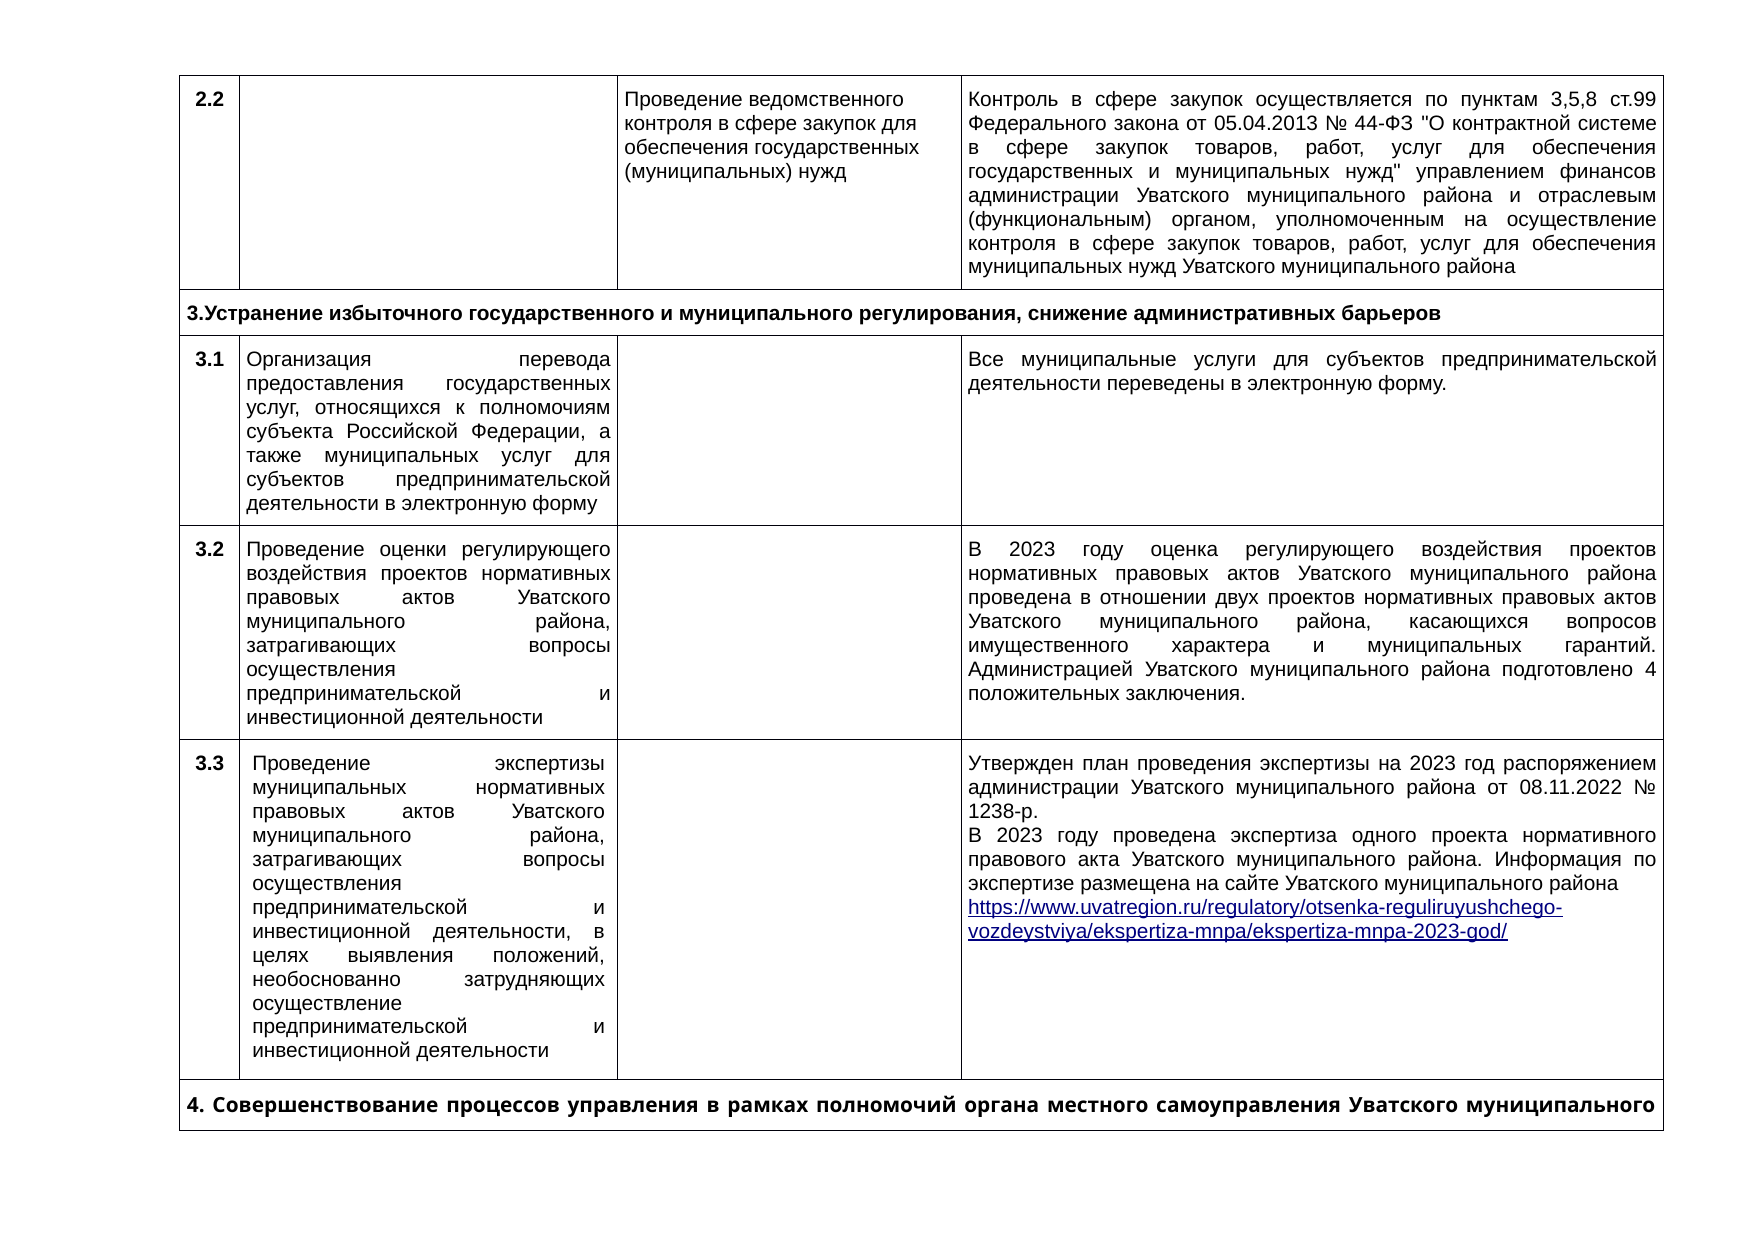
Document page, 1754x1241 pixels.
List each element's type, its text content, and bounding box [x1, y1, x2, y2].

table_cell Проведение оценки регулирующего воздействия проектов нормативных правовых актов Уватского муниципального района, затрагивающих вопросы осуществления предпринимательской и инвестиционной деятельности [240, 526, 617, 739]
table_cell Контроль в сфере закупок осуществляется по пунктам 3,5,8 ст.99 Федерального закона от 05.04.2013 № 44-ФЗ "О контрактной системе в сфере закупок товаров, работ, услуг для обеспечения государственных и муниципальных нужд" управлением финансов администрации Уватского муниципального района и отраслевым (функциональным) органом, уполномоченным на осуществление контроля в сфере закупок товаров, работ, услуг для обеспечения муниципальных нужд Уватского муниципального района [962, 76, 1663, 289]
table_cell 3.3 [180, 740, 239, 1079]
table_cell [240, 76, 617, 289]
table_cell Организация перевода предоставления государственных услуг, относящихся к полномочиям субъекта Российской Федерации, а также муниципальных услуг для субъектов предпринимательской деятельности в электронную форму [240, 336, 617, 525]
table_cell Проведение ведомственного контроля в сфере закупок для обеспечения государственных (муниципальных) нужд [618, 76, 961, 289]
table_cell 3.Устранение избыточного государственного и муниципального регулирования, снижение административных барьеров [180, 290, 1663, 335]
table_cell Проведение экспертизы муниципальных нормативных правовых актов Уватского муниципального района, затрагивающих вопросы осуществления предпринимательской и инвестиционной деятельности, в целях выявления положений, необоснованно затрудняющих осуществление предпринимательской и инвестиционной деятельности [240, 740, 617, 1079]
table_cell 3.2 [180, 526, 239, 739]
table_cell 3.1 [180, 336, 239, 525]
table_cell В 2023 году оценка регулирующего воздействия проектов нормативных правовых актов Уватского муниципального района проведена в отношении двух проектов нормативных правовых актов Уватского муниципального района, касающихся вопросов имущественного характера и муниципальных гарантий. Администрацией Уватского муниципального района подготовлено 4 положительных заключения. [962, 526, 1663, 739]
table_cell 2.2 [180, 76, 239, 289]
table_cell [618, 740, 961, 1079]
table_cell Утвержден план проведения экспертизы на 2023 год распоряжением администрации Уватского муниципального района от 08.11.2022 № 1238-р. В 2023 году проведена экспертиза одного проекта нормативного правового акта Уватского муниципального района. Информация по экспертизе размещена на сайте Уватского муниципального района https://www.uvatregion.ru/regulatory/otsenka-reguliruyushchego-vozdeystviya/ekspertiza-mnpa/ekspertiza-mnpa-2023-god/ [962, 740, 1663, 1079]
table_cell 4. Совершенствование процессов управления в рамках полномочий органа местного самоуправления Уватского муниципального [180, 1080, 1663, 1129]
table_cell [618, 526, 961, 739]
table_cell [618, 336, 961, 525]
table_cell Все муниципальные услуги для субъектов предпринимательской деятельности переведены в электронную форму. [962, 336, 1663, 525]
